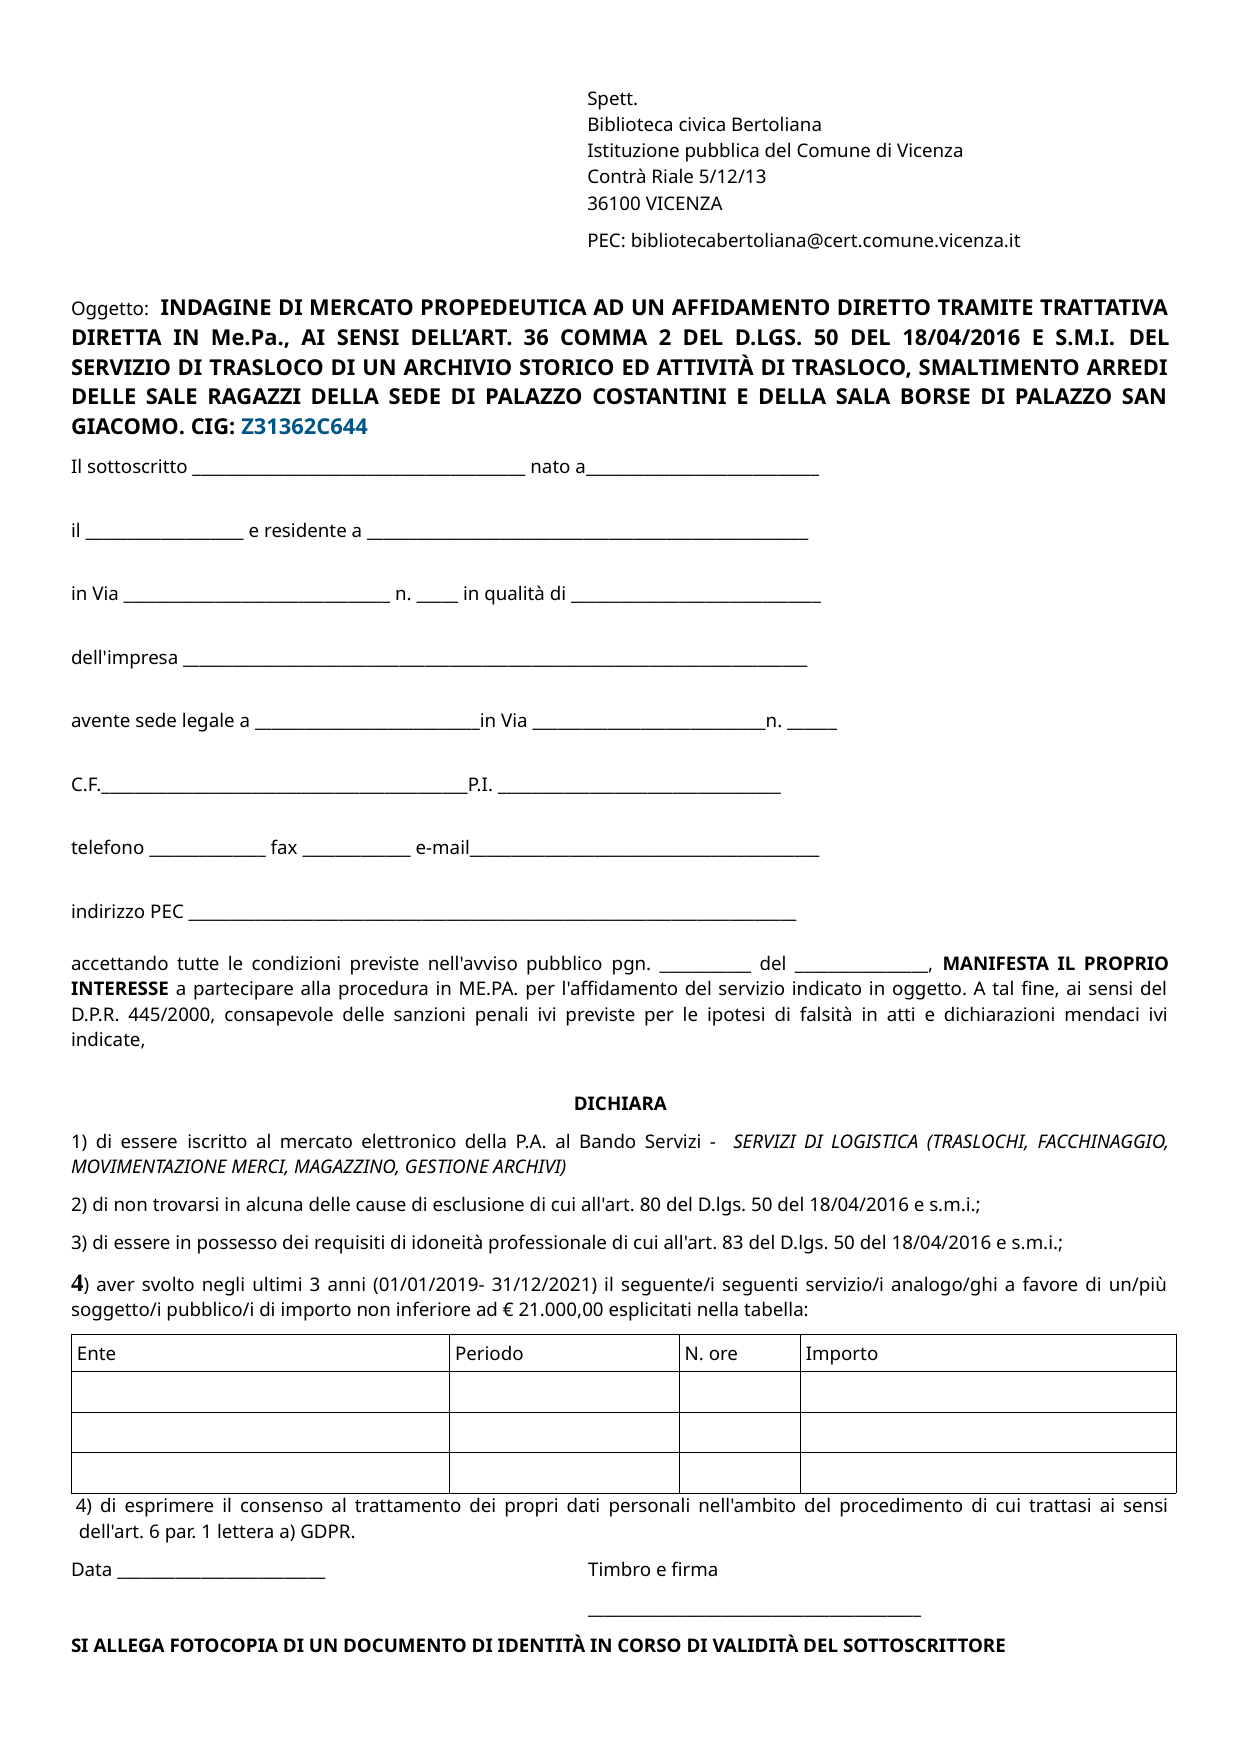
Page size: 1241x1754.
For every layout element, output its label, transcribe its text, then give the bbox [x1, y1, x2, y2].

table_cell [72, 1413, 449, 1452]
text Istituzione pubblica del Comune di Vicenza [587, 137, 1169, 163]
table_cell [680, 1453, 800, 1492]
table_cell [450, 1413, 679, 1452]
text 36100 VICENZA [587, 190, 1169, 215]
table_header Importo [801, 1335, 1176, 1371]
text 2) di non trovarsi in alcuna delle cause di esclusione di cui all'art. 80 del D.lgs. 50 del 18/04/2016 e s.m.i.; [71, 1192, 1169, 1217]
table_cell [450, 1372, 679, 1412]
table_cell [801, 1453, 1176, 1492]
table_cell [801, 1413, 1176, 1452]
text Oggetto: INDAGINE DI MERCATO PROPEDEUTICA AD UN AFFIDAMENTO DIRETTO TRAMITE TRATTATIVA DIRETTA IN Me.Pa., AI SENSI DELL’ART. 36 COMMA 2 DEL D.LGS. 50 DEL 18/04/2016 E S.M.I. DEL SERVIZIO DI TRASLOCO DI UN ARCHIVIO STORICO ED ATTIVITÀ DI TRASLOCO, SMALTIMENTO ARREDI DELLE SALE RAGAZZI DELLA SEDE DI PALAZZO COSTANTINI E DELLA SALA BORSE DI PALAZZO SAN GIACOMO. CIG: Z31362C644 [71, 292, 1169, 441]
text Biblioteca civica Bertoliana [587, 111, 1169, 137]
text dell'impresa ___________________________________________________________________________ [71, 644, 1169, 669]
table_cell [680, 1372, 800, 1412]
text PEC: bibliotecabertoliana@cert.comune.vicenza.it [587, 228, 1169, 253]
table_header N. ore [680, 1335, 800, 1371]
table_cell [72, 1372, 449, 1412]
table_cell [801, 1372, 1176, 1412]
text in Via ________________________________ n. _____ in qualità di ______________________________ [71, 581, 1169, 606]
table_header Periodo [450, 1335, 679, 1371]
text Spett. [587, 85, 1169, 111]
text il ___________________ e residente a _____________________________________________________ [71, 517, 1169, 542]
text 4) aver svolto negli ultimi 3 anni (01/01/2019- 31/12/2021) il seguente/i seguenti servizio/i analogo/ghi a favore di un/più soggetto/i pubblico/i di importo non inferiore ad € 21.000,00 esplicitati nella tabella: [71, 1268, 1169, 1322]
text telefono ______________ fax _____________ e-mail__________________________________________ [71, 835, 1169, 860]
text 3) di essere in possesso dei requisiti di idoneità professionale di cui all'art. 83 del D.lgs. 50 del 18/04/2016 e s.m.i.; [71, 1229, 1169, 1255]
text ________________________________________ [439, 1594, 1169, 1619]
text DICHIARA [71, 1090, 1169, 1116]
text Contrà Riale 5/12/13 [587, 164, 1169, 189]
table_cell [680, 1413, 800, 1452]
text indirizzo PEC _________________________________________________________________________ [71, 898, 1169, 924]
text 4) di esprimere il consenso al trattamento dei propri dati personali nell'ambito del procedimento di cui trattasi ai sensi dell'art. 6 par. 1 lettera a) GDPR. [76, 1494, 1169, 1543]
text C.F.____________________________________________P.I. __________________________________ [71, 771, 1169, 797]
table_header Ente [72, 1335, 449, 1371]
table_cell [450, 1453, 679, 1492]
text Data _________________________ Timbro e firma [71, 1556, 1169, 1582]
text SI ALLEGA FOTOCOPIA DI UN DOCUMENTO DI IDENTITÀ IN CORSO DI VALIDITÀ DEL SOTTOSCRITTORE [71, 1632, 1169, 1658]
text accettando tutte le condizioni previste nell'avviso pubblico pgn. ___________ del ________________, MANIFESTA IL PROPRIO INTERESSE a partecipare alla procedura in ME.PA. per l'affidamento del servizio indicato in oggetto. A tal fine, ai sensi del D.P.R. 445/2000, consapevole delle sanzioni penali ivi previste per le ipotesi di falsità in atti e dichiarazioni mendaci ivi indicate, [71, 950, 1169, 1052]
table_cell [72, 1453, 449, 1492]
text 1) di essere iscritto al mercato elettronico della P.A. al Bando Servizi - SERVIZI DI LOGISTICA (TRASLOCHI, FACCHINAGGIO, MOVIMENTAZIONE MERCI, MAGAZZINO, GESTIONE ARCHIVI) [71, 1128, 1169, 1179]
text avente sede legale a ___________________________in Via ____________________________n. ______ [71, 708, 1169, 733]
text Il sottoscritto ________________________________________ nato a____________________________ [71, 453, 1169, 479]
